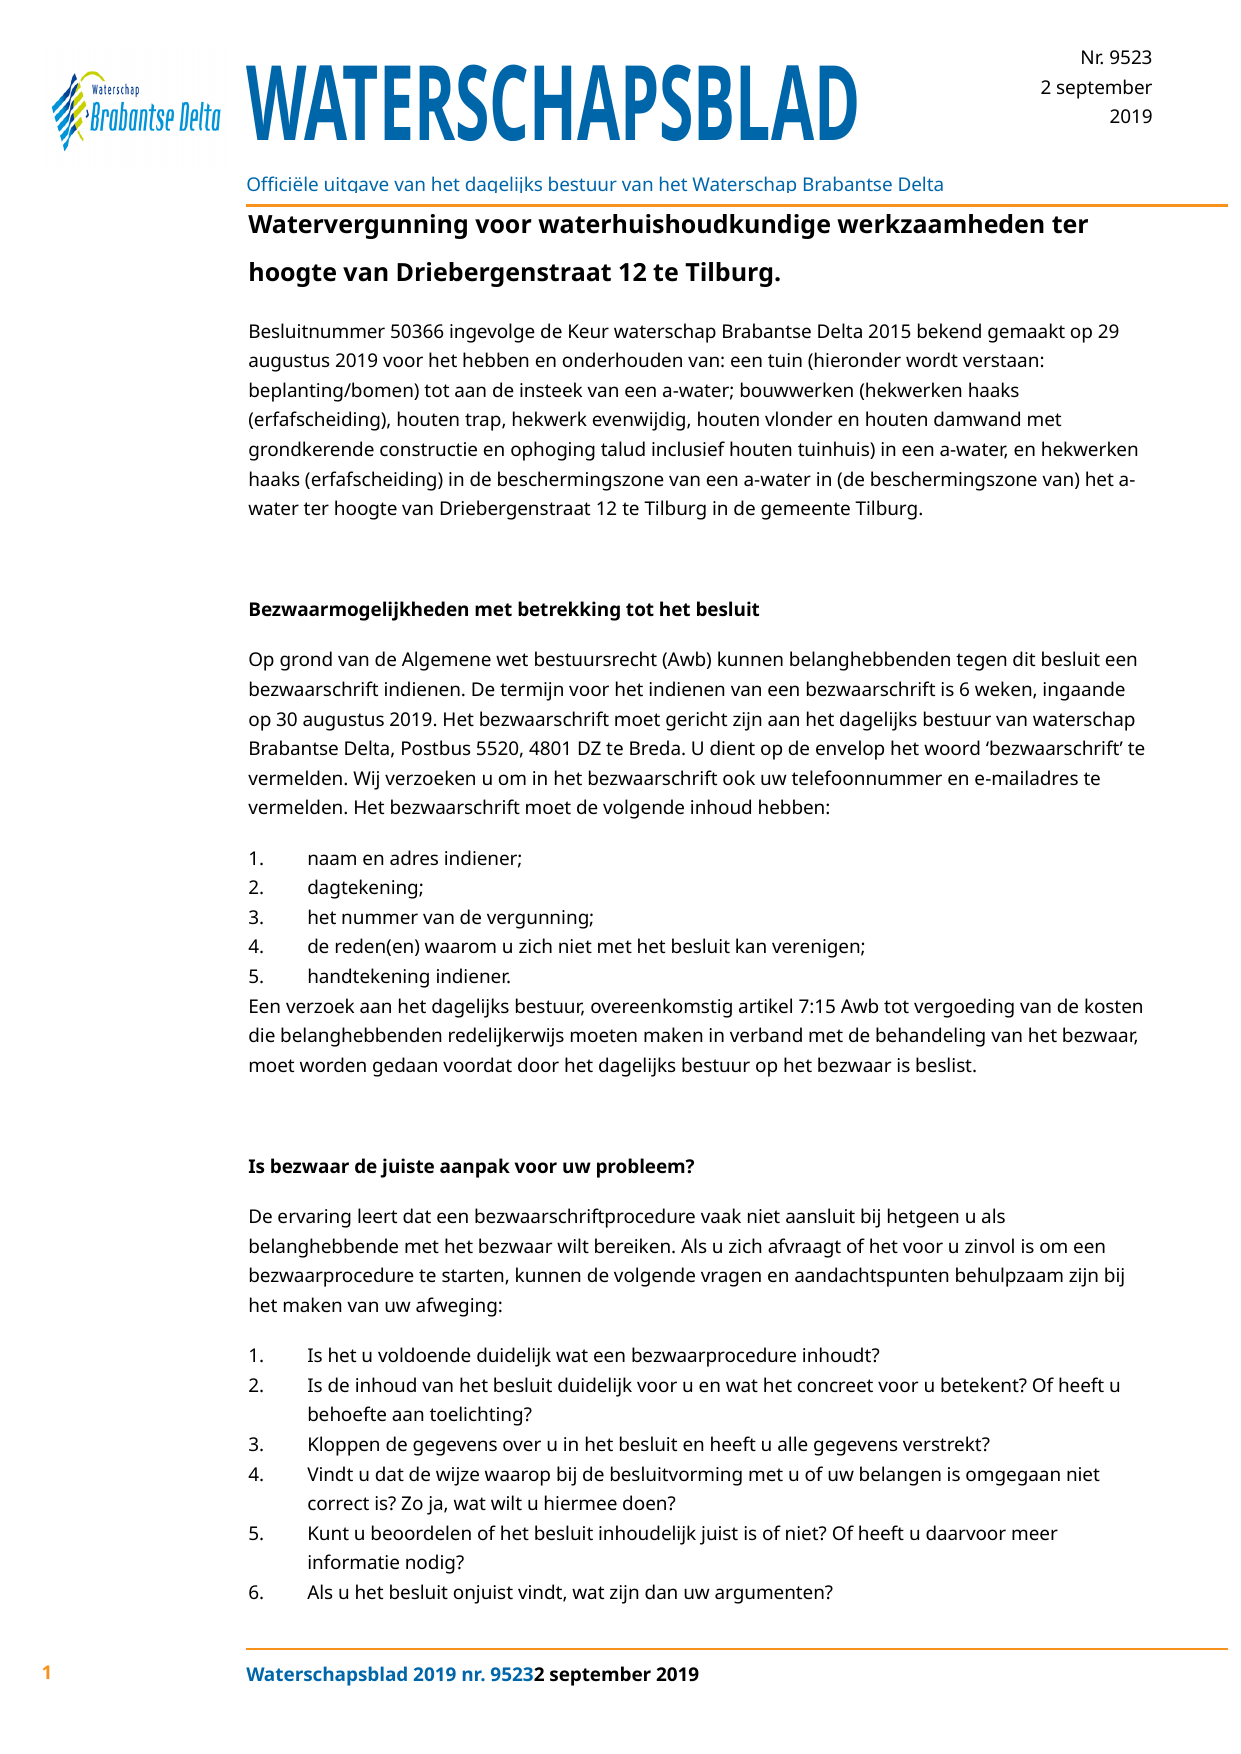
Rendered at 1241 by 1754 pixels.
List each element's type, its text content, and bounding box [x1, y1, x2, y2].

list dagtekening; [248, 874, 1152, 900]
text Bezwaarmogelijkheden met betrekking tot het besluit [248, 596, 1152, 622]
text Watervergunning voor waterhuishoudkundige werkzaamheden ter hoogte van Driebergenstraat 12 te Tilburg. [248, 207, 1152, 288]
text Op grond van de Algemene wet bestuursrecht (Awb) kunnen belanghebbenden tegen dit besluit een bezwaarschrift indienen. De termijn voor het indienen van een bezwaarschrift is 6 weken, ingaande op 30 augustus 2019. Het bezwaarschrift moet gericht zijn aan het dagelijks bestuur van waterschap Brabantse Delta, Postbus 5520, 4801 DZ te Breda. U dient op de envelop het woord ‘bezwaarschrift’ te vermelden. Wij verzoeken u om in het bezwaarschrift ook uw telefoonnummer en e‑mailadres te vermelden. Het bezwaarschrift moet de volgende inhoud hebben: [248, 647, 1152, 820]
text Besluitnummer 50366 ingevolge de Keur waterschap Brabantse Delta 2015 bekend gemaakt op 29 augustus 2019 voor het hebben en onderhouden van: een tuin (hieronder wordt verstaan: beplanting/bomen) tot aan de insteek van een a-water; bouwwerken (hekwerken haaks (erfafscheiding), houten trap, hekwerk evenwijdig, houten vlonder en houten damwand met grondkerende constructie en ophoging talud inclusief houten tuinhuis) in een a-water, en hekwerken haaks (erfafscheiding) in de beschermingszone van een a-water in (de beschermingszone van) het a-water ter hoogte van Driebergenstraat 12 te Tilburg in de gemeente Tilburg. [248, 318, 1152, 521]
list de reden(en) waarom u zich niet met het besluit kan verenigen; [248, 934, 1152, 959]
list Is het u voldoende duidelijk wat een bezwaarprocedure inhoudt? [248, 1342, 1152, 1368]
text Is bezwaar de juiste aanpak voor uw probleem? [248, 1153, 1152, 1179]
list Is de inhoud van het besluit duidelijk voor u en wat het concreet voor u betekent? Of heeft u behoefte aan toelichting? [248, 1372, 1152, 1427]
text Een verzoek aan het dagelijks bestuur, overeenkomstig artikel 7:15 Awb tot vergoeding van de kosten die belanghebbenden redelijkerwijs moeten maken in verband met de behandeling van het bezwaar, moet worden gedaan voordat door het dagelijks bestuur op het bezwaar is beslist. [248, 993, 1152, 1078]
list Als u het besluit onjuist vindt, wat zijn dan uw argumenten? [248, 1579, 1152, 1605]
list Kunt u beoordelen of het besluit inhoudelijk juist is of niet? Of heeft u daarvoor meer informatie nodig? [248, 1520, 1152, 1575]
list Kloppen de gegevens over u in het besluit en heeft u alle gegevens verstrekt? [248, 1431, 1152, 1457]
list handtekening indiener. [248, 963, 1152, 989]
picture [41, 47, 231, 172]
list naam en adres indiener; [248, 845, 1152, 871]
list Vindt u dat de wijze waarop bij de besluitvorming met u of uw belangen is omgegaan niet correct is? Zo ja, wat wilt u hiermee doen? [248, 1461, 1152, 1516]
text De ervaring leert dat een bezwaarschriftprocedure vaak niet aansluit bij hetgeen u als belanghebbende met het bezwaar wilt bereiken. Als u zich afvraagt of het voor u zinvol is om een bezwaarprocedure te starten, kunnen de volgende vragen en aandachtspunten behulpzaam zijn bij het maken van uw afweging: [248, 1203, 1152, 1318]
list het nummer van de vergunning; [248, 904, 1152, 930]
